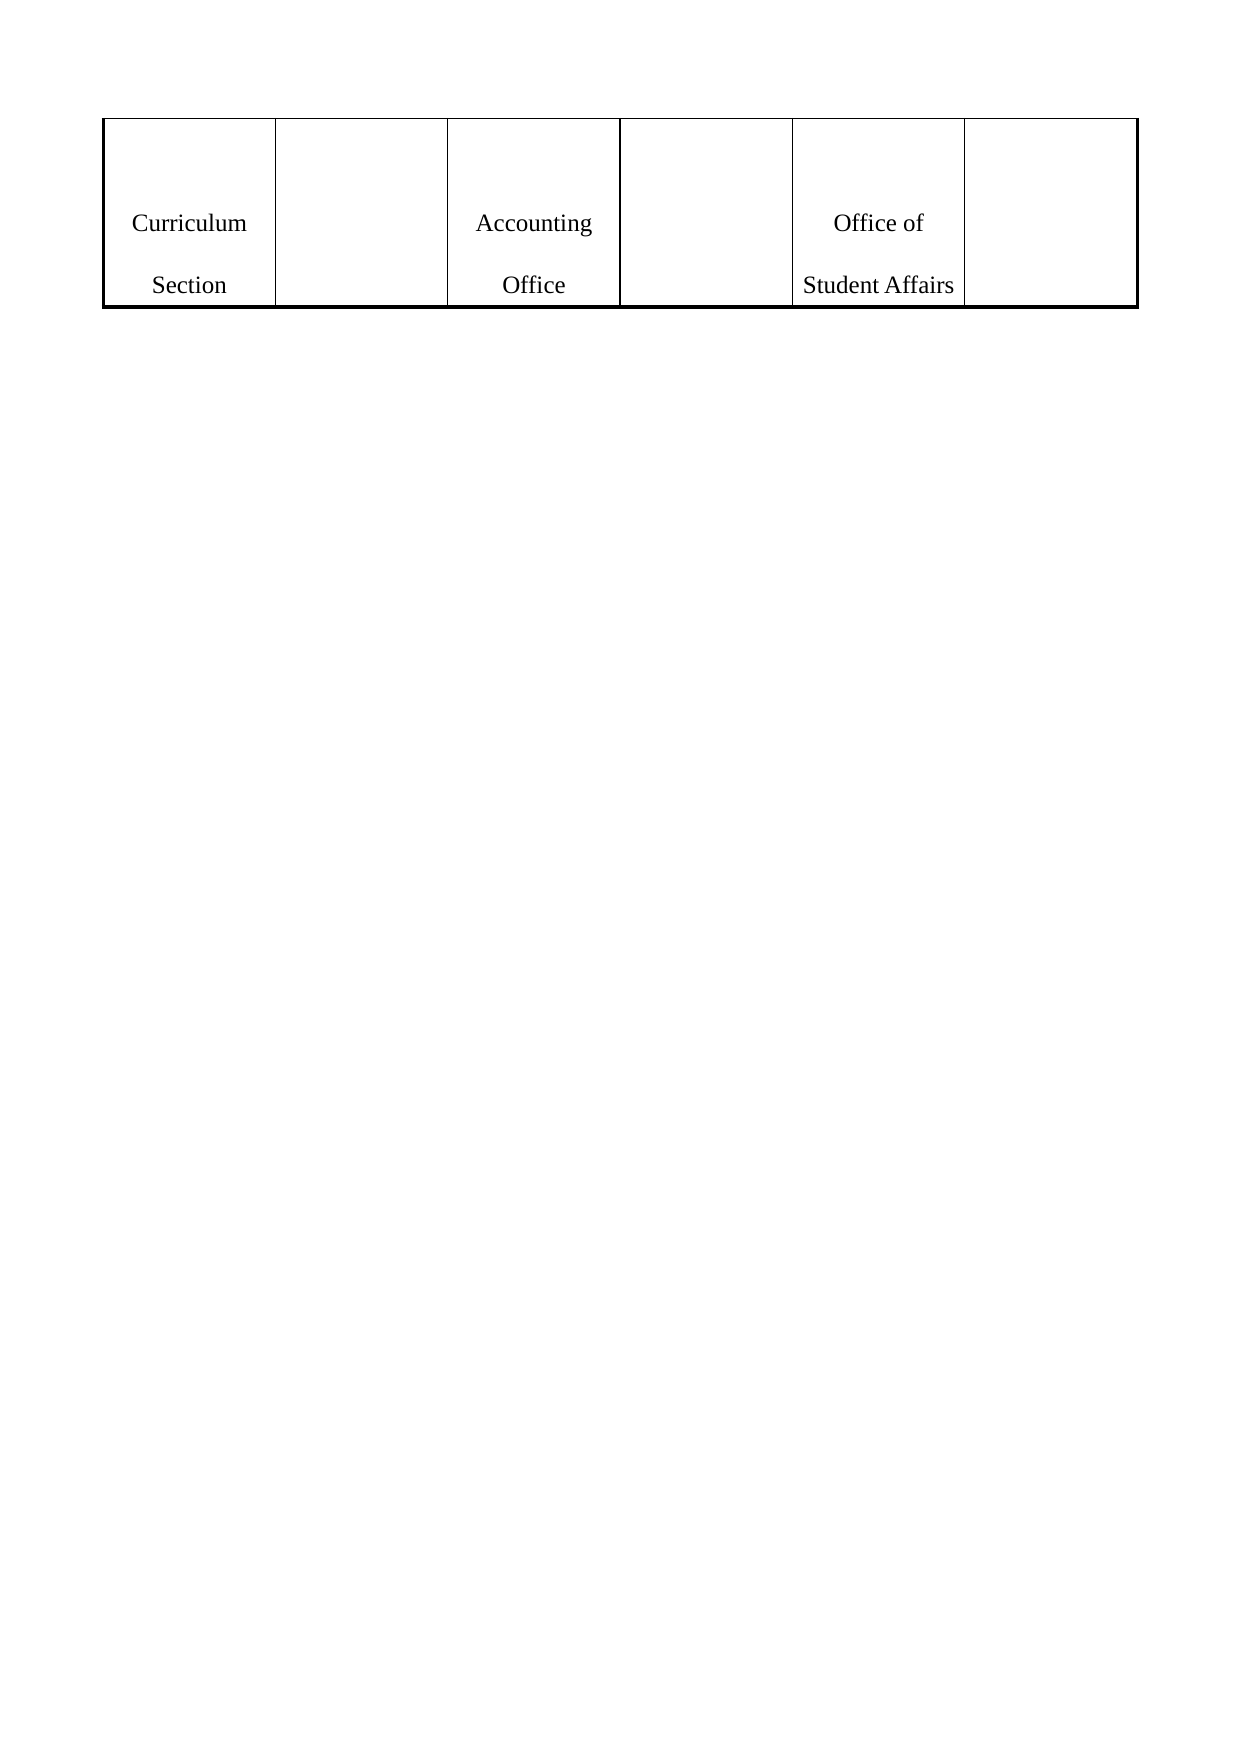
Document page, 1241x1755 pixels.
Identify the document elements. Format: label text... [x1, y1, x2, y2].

table_cell Office of Student Affairs [793, 119, 964, 305]
table_cell [276, 119, 447, 305]
table_cell Curriculum Section [105, 119, 275, 305]
table_cell Accounting Office [448, 119, 619, 305]
table_cell [621, 119, 792, 305]
table_cell [965, 119, 1136, 305]
